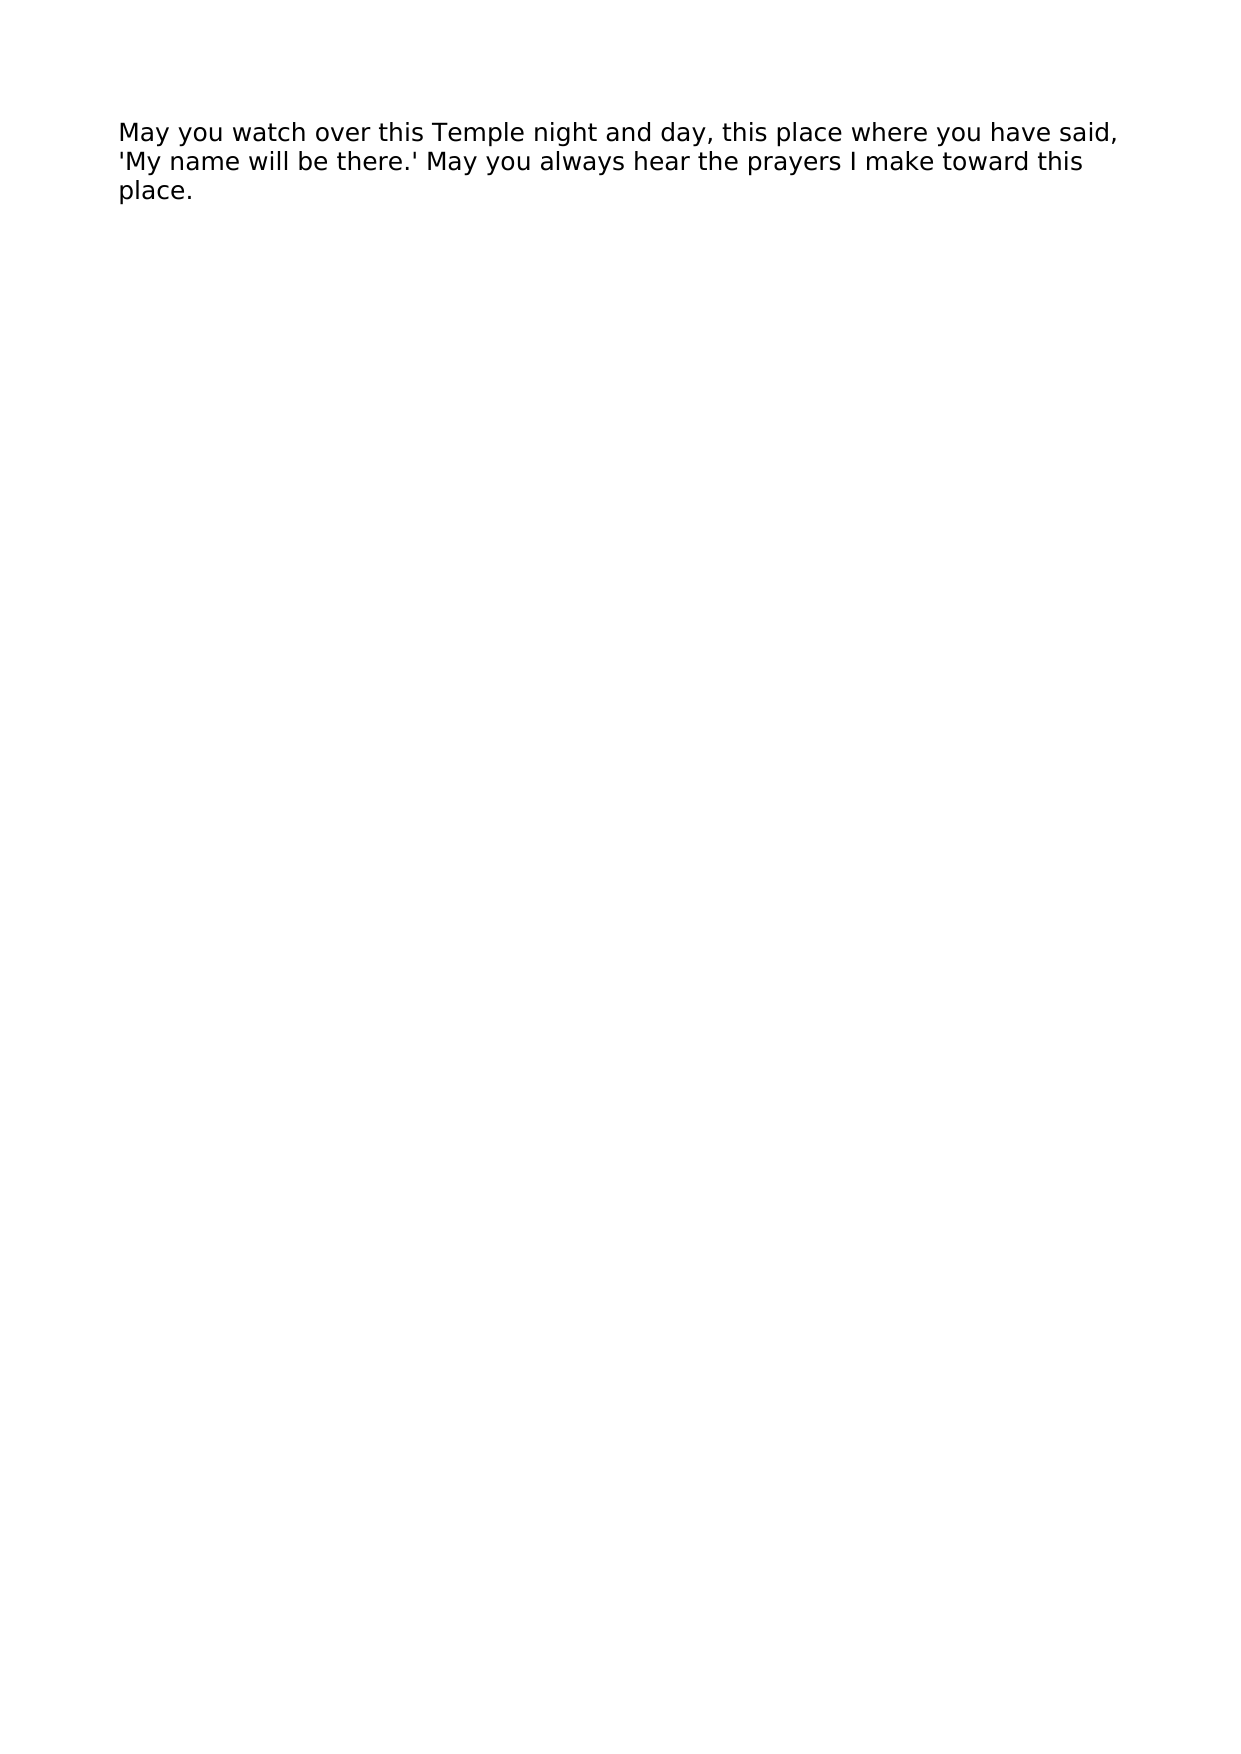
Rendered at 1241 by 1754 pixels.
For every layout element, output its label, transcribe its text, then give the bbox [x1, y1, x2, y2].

text May you watch over this Temple night and day, this place where you have said, 'My name will be there.' May you always hear the prayers I make toward this place. [118, 118, 1122, 206]
